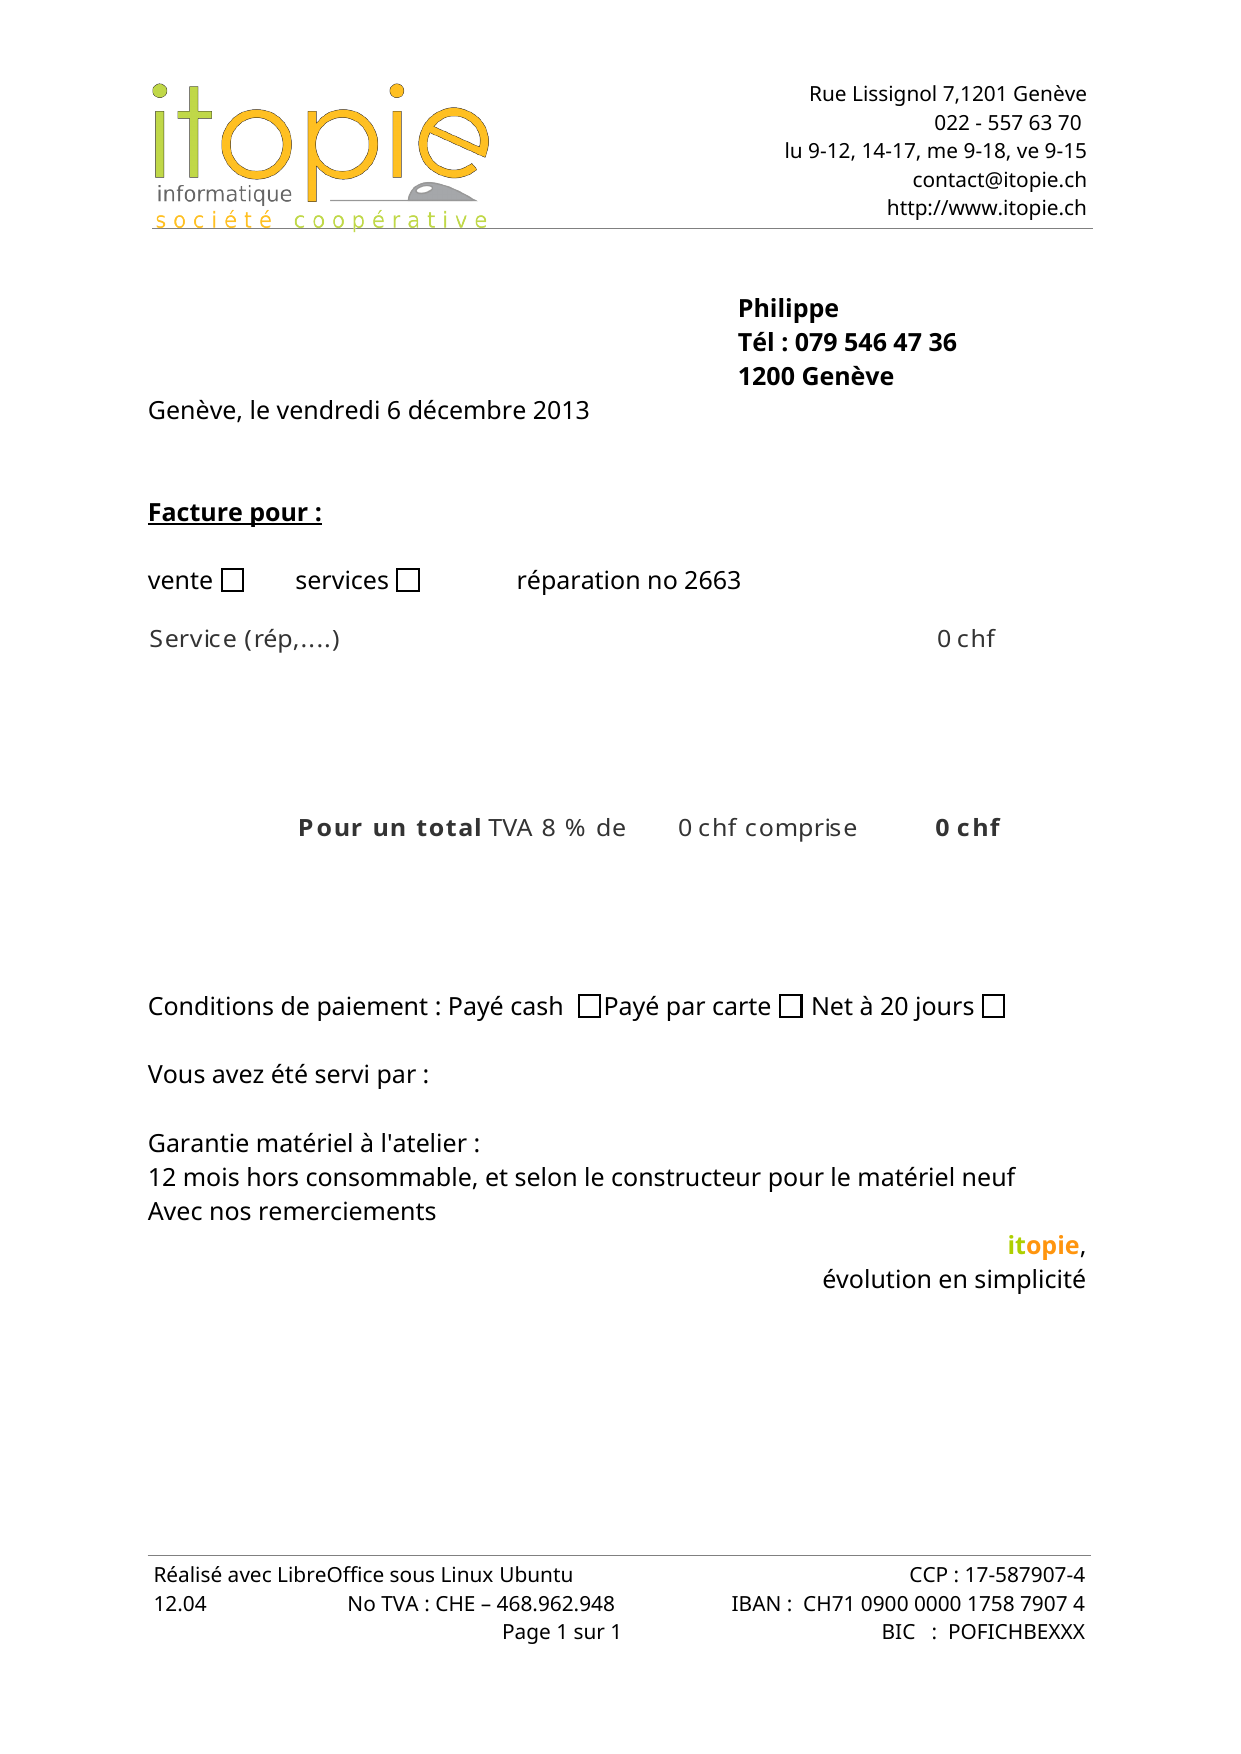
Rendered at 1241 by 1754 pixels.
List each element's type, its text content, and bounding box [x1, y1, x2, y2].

text Garantie matériel à l'atelier : [148, 1125, 1093, 1159]
text 1200 Genève [148, 358, 1093, 392]
text Philippe [148, 290, 1093, 324]
text Genève, le vendredi 6 décembre 2013 [148, 392, 1093, 427]
text Facture pour : [148, 495, 1093, 529]
text évolution en simplicité [148, 1262, 1093, 1296]
text 12 mois hors consommable, et selon le constructeur pour le matériel neuf [148, 1159, 1093, 1193]
text vente services réparation no 2663 [148, 563, 1093, 597]
picture [138, 72, 500, 244]
text itopie, [148, 1227, 1093, 1262]
text Tél : 079 546 47 36 [148, 324, 1093, 358]
text Vous avez été servi par : [148, 1057, 1093, 1091]
text Avec nos remerciements [148, 1193, 1093, 1227]
text Conditions de paiement : Payé cash Payé par carte Net à 20 jours [148, 989, 1093, 1023]
